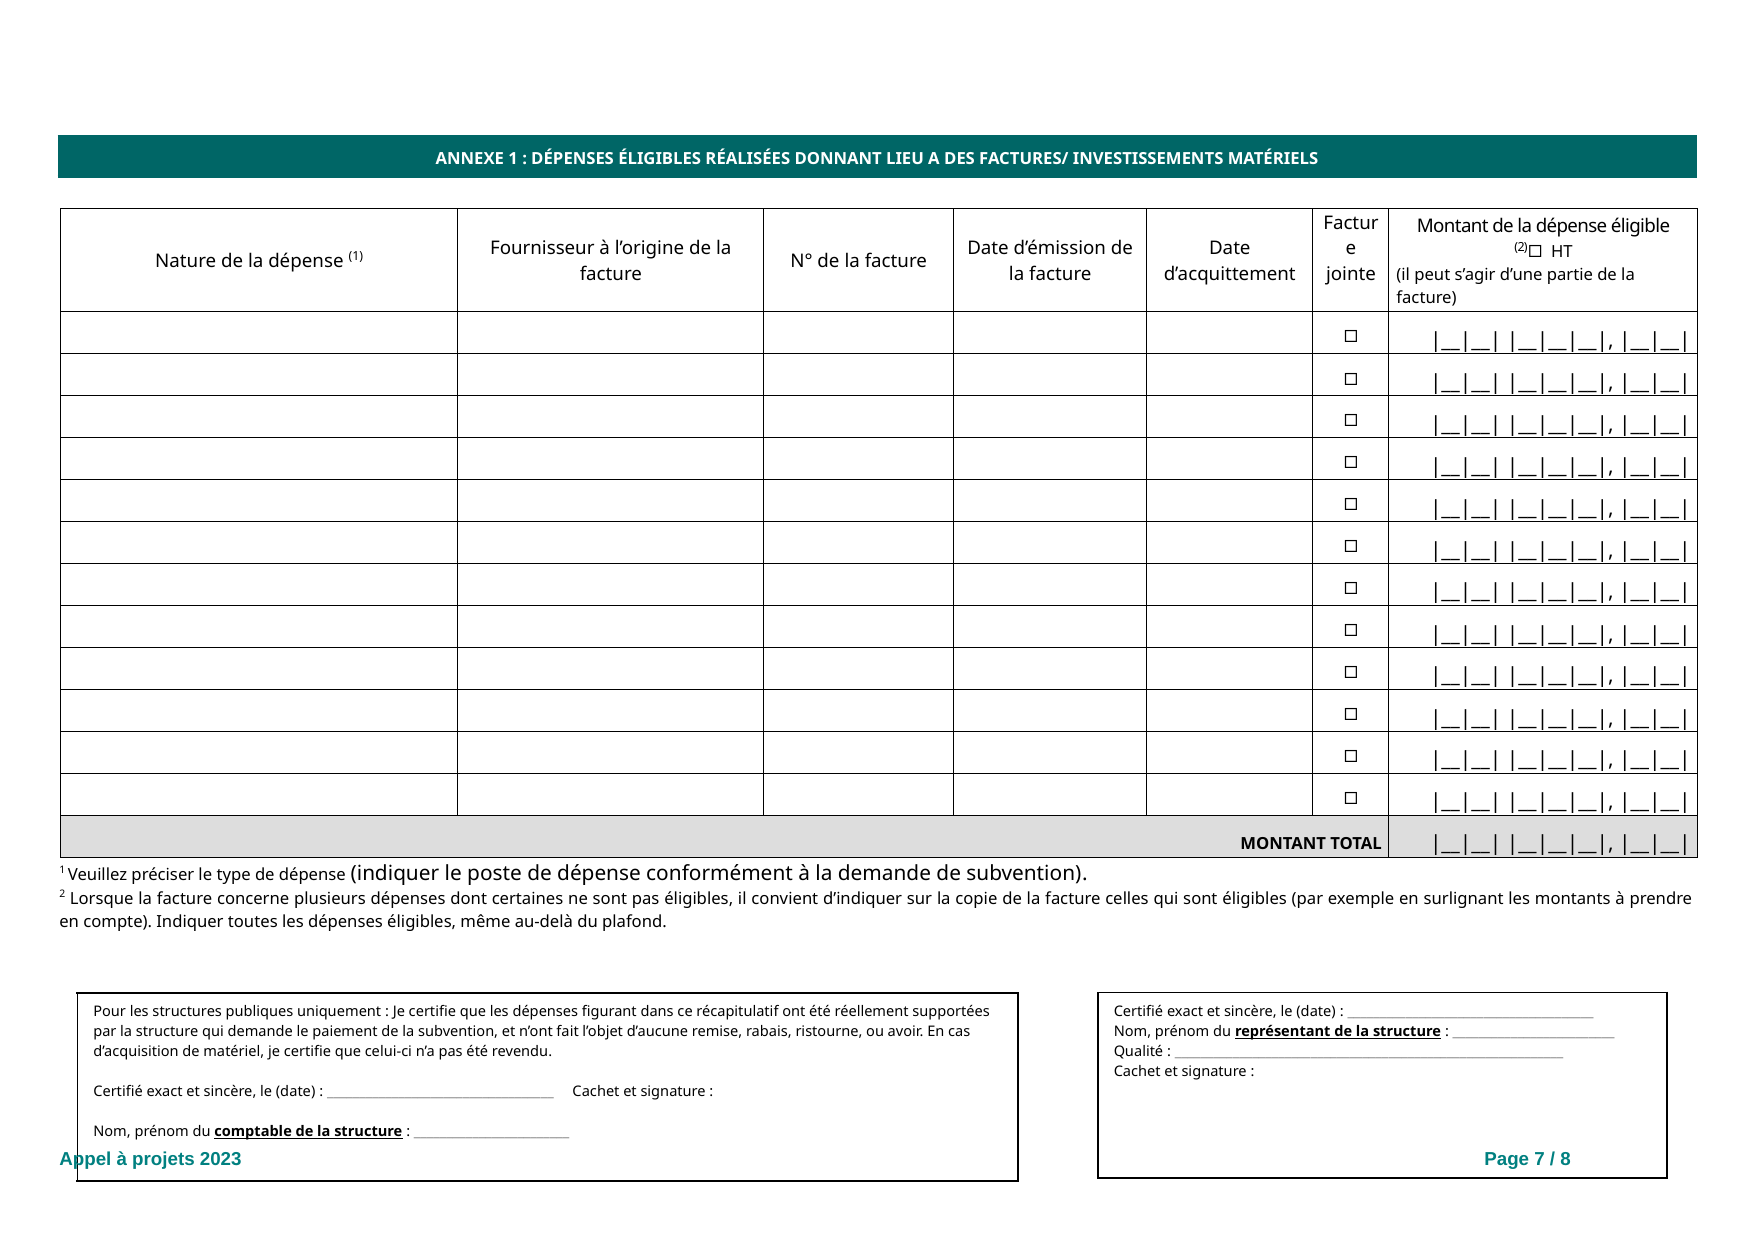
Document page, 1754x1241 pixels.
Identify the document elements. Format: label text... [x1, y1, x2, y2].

table_cell [1147, 774, 1312, 815]
table_cell [1147, 480, 1312, 521]
table_cell [764, 522, 953, 563]
table_cell [1147, 648, 1312, 689]
table_cell |__|__| |__|__|__|, |__|__| [1389, 480, 1697, 521]
table_cell [458, 480, 763, 521]
table_cell  [1313, 396, 1388, 437]
table_cell [61, 564, 457, 605]
table_cell [954, 648, 1146, 689]
table_cell [458, 438, 763, 479]
table_cell  [1313, 312, 1388, 353]
table_cell [61, 522, 457, 563]
table_header Date d’acquittement [1147, 209, 1312, 311]
table_cell [954, 396, 1146, 437]
table_cell [458, 690, 763, 731]
table_cell [954, 480, 1146, 521]
table_cell [764, 774, 953, 815]
table_header Fournisseur à l’origine de la facture [458, 209, 763, 311]
table_header Facture jointe [1313, 209, 1388, 311]
table_cell [61, 438, 457, 479]
table_cell [61, 396, 457, 437]
table_header Montant de la dépense éligible (2)HT (il peut s’agir d’une partie de la facture) [1389, 209, 1697, 311]
table_cell [1147, 564, 1312, 605]
table_cell [764, 438, 953, 479]
table_cell  [1313, 732, 1388, 773]
table_cell |__|__| |__|__|__|, |__|__| [1389, 648, 1697, 689]
table_cell [954, 606, 1146, 647]
table_cell  [1313, 648, 1388, 689]
table_cell [1147, 606, 1312, 647]
text Cachet et signature : [1113, 1060, 1651, 1080]
text 1 Veuillez préciser le type de dépense (indiquer le poste de dépense conformément à la demande de subvention). [59, 858, 1695, 886]
table_cell [954, 564, 1146, 605]
table_cell [61, 774, 457, 815]
table_cell [764, 690, 953, 731]
table_cell [61, 732, 457, 773]
table_cell [954, 522, 1146, 563]
text 2 Lorsque la facture concerne plusieurs dépenses dont certaines ne sont pas éligibles, il convient d’indiquer sur la copie de la facture celles qui sont éligibles (par exemple en surlignant les montants à prendre en compte). Indiquer toutes les dépenses éligibles, même au-delà du plafond. [59, 886, 1695, 932]
table_cell [764, 606, 953, 647]
table_cell |__|__| |__|__|__|, |__|__| [1389, 438, 1697, 479]
table_cell [764, 480, 953, 521]
table_cell [458, 312, 763, 353]
table_cell [458, 522, 763, 563]
table_cell [458, 354, 763, 395]
table_cell [1147, 438, 1312, 479]
table_cell [458, 774, 763, 815]
table_cell  [1313, 354, 1388, 395]
table_cell |__|__| |__|__|__|, |__|__| [1389, 354, 1697, 395]
table_cell |__|__| |__|__|__|, |__|__| [1389, 690, 1697, 731]
table_cell [954, 438, 1146, 479]
table_cell [954, 354, 1146, 395]
table_cell [764, 564, 953, 605]
table_header ANNEXE 1 : Dépenses éligibles réalisées donnant lieu a des factures/ investissements matériels [61, 138, 1693, 175]
table_cell |__|__| |__|__|__|, |__|__| [1389, 312, 1697, 353]
table_cell  [1313, 690, 1388, 731]
text Pour les structures publiques uniquement : Je certifie que les dépenses figurant dans ce récapitulatif ont été réellement supportées par la structure qui demande le paiement de la subvention, et n’ont fait l’objet d’aucune remise, rabais, ristourne, ou avoir. En cas d’acquisition de matériel, je certifie que celui-ci n’a pas été revendu. [93, 1001, 1002, 1061]
table_cell [954, 312, 1146, 353]
table_cell [1147, 396, 1312, 437]
text Certifié exact et sincère, le (date) : ___________________________________ Cachet et signature : [93, 1081, 1002, 1101]
table_cell [61, 648, 457, 689]
table_cell |__|__| |__|__|__|, |__|__| [1389, 774, 1697, 815]
table_header N° de la facture [764, 209, 953, 311]
text Nom, prénom du comptable de la structure : ________________________ [93, 1121, 1002, 1141]
table_cell |__|__| |__|__|__|, |__|__| [1389, 816, 1697, 857]
table_cell [61, 354, 457, 395]
table_cell [458, 648, 763, 689]
table_cell [764, 396, 953, 437]
table_cell [61, 312, 457, 353]
table_cell [458, 564, 763, 605]
table_cell  [1313, 564, 1388, 605]
table_cell [1147, 732, 1312, 773]
table_cell  [1313, 774, 1388, 815]
table_cell [1147, 522, 1312, 563]
table_cell [1147, 312, 1312, 353]
table_cell [954, 774, 1146, 815]
table_cell [764, 354, 953, 395]
table_cell  [1313, 480, 1388, 521]
table_cell [764, 312, 953, 353]
table_cell [1147, 354, 1312, 395]
text Certifié exact et sincère, le (date) : ______________________________________ [1113, 1001, 1651, 1021]
table_header Date d’émission de la facture [954, 209, 1146, 311]
table_header Nature de la dépense (1) [61, 209, 457, 311]
table_cell |__|__| |__|__|__|, |__|__| [1389, 732, 1697, 773]
text Nom, prénom du représentant de la structure : _________________________ [1113, 1021, 1651, 1041]
table_cell [61, 690, 457, 731]
table_cell [458, 732, 763, 773]
table_cell MONTANT TOTAL [61, 816, 1388, 857]
table_cell [61, 480, 457, 521]
table_cell [764, 732, 953, 773]
table_cell [1147, 690, 1312, 731]
table_cell |__|__| |__|__|__|, |__|__| [1389, 396, 1697, 437]
table_cell  [1313, 606, 1388, 647]
table_cell [61, 606, 457, 647]
table_cell  [1313, 522, 1388, 563]
table_cell [954, 690, 1146, 731]
table_cell |__|__| |__|__|__|, |__|__| [1389, 522, 1697, 563]
table_cell |__|__| |__|__|__|, |__|__| [1389, 606, 1697, 647]
table_cell [764, 648, 953, 689]
table_cell |__|__| |__|__|__|, |__|__| [1389, 564, 1697, 605]
table_cell  [1313, 438, 1388, 479]
table_cell [458, 396, 763, 437]
text Qualité : ____________________________________________________________ [1113, 1041, 1651, 1060]
table_cell [458, 606, 763, 647]
table_cell [954, 732, 1146, 773]
